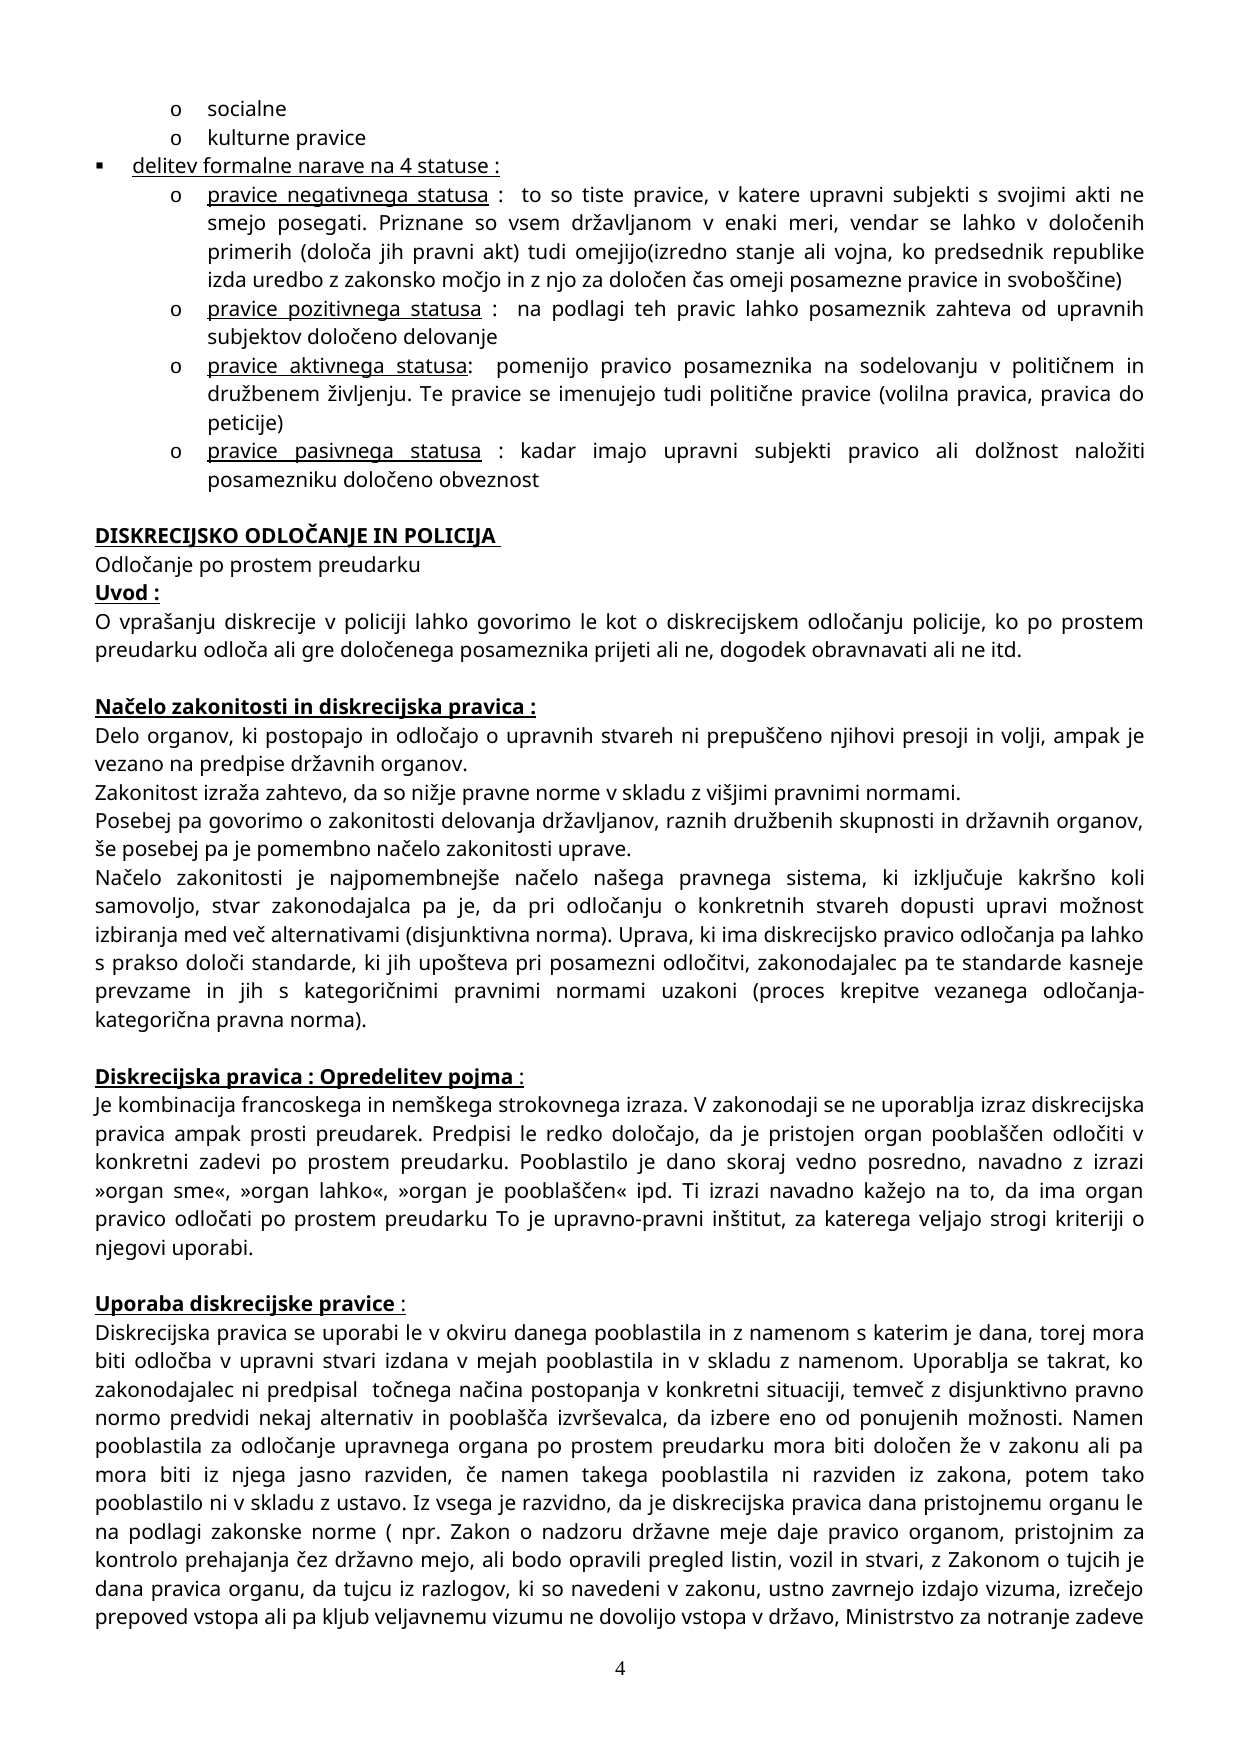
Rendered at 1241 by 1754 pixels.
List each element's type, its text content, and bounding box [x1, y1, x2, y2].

text Uporaba diskrecijske pravice : [94, 1289, 1146, 1318]
text Diskrecijska pravica : Opredelitev pojma : [94, 1062, 1146, 1090]
list pravice negativnega statusa : to so tiste pravice, v katere upravni subjekti s svojimi akti ne smejo posegati. Priznane so vsem državljanom v enaki meri, vendar se lahko v določenih primerih (določa jih pravni akt) tudi omejijo(izredno stanje ali vojna, ko predsednik republike izda uredbo z zakonsko močjo in z njo za določen čas omeji posamezne pravice in svoboščine) [169, 180, 1146, 294]
text Posebej pa govorimo o zakonitosti delovanja državljanov, raznih družbenih skupnosti in državnih organov, še posebej pa je pomembno načelo zakonitosti uprave. [94, 806, 1146, 863]
list socialne [169, 94, 1146, 123]
text O vprašanju diskrecije v policiji lahko govorimo le kot o diskrecijskem odločanju policije, ko po prostem preudarku odloča ali gre določenega posameznika prijeti ali ne, dogodek obravnavati ali ne itd. [94, 607, 1146, 664]
text Načelo zakonitosti in diskrecijska pravica : [94, 692, 1146, 721]
text Je kombinacija francoskega in nemškega strokovnega izraza. V zakonodaji se ne uporablja izraz diskrecijska pravica ampak prosti preudarek. Predpisi le redko določajo, da je pristojen organ pooblaščen odločiti v konkretni zadevi po prostem preudarku. Pooblastilo je dano skoraj vedno posredno, navadno z izrazi »organ sme«, »organ lahko«, »organ je pooblaščen« ipd. Ti izrazi navadno kažejo na to, da ima organ pravico odločati po prostem preudarku To je upravno-pravni inštitut, za katerega veljajo strogi kriteriji o njegovi uporabi. [94, 1090, 1146, 1261]
text Zakonitost izraža zahtevo, da so nižje pravne norme v skladu z višjimi pravnimi normami. [94, 778, 1146, 806]
text Delo organov, ki postopajo in odločajo o upravnih stvareh ni prepuščeno njihovi presoji in volji, ampak je vezano na predpise državnih organov. [94, 721, 1146, 778]
text Odločanje po prostem preudarku [94, 550, 1146, 578]
text Uvod : [94, 578, 1146, 607]
list kulturne pravice [169, 123, 1146, 152]
list pravice pozitivnega statusa : na podlagi teh pravic lahko posameznik zahteva od upravnih subjektov določeno delovanje [169, 294, 1146, 351]
text diskrecijsko odločanje in policija [94, 522, 1146, 550]
list pravice aktivnega statusa: pomenijo pravico posameznika na sodelovanju v političnem in družbenem življenju. Te pravice se imenujejo tudi politične pravice (volilna pravica, pravica do peticije) [169, 351, 1146, 436]
list pravice pasivnega statusa : kadar imajo upravni subjekti pravico ali dolžnost naložiti posamezniku določeno obveznost [169, 436, 1146, 493]
text Diskrecijska pravica se uporabi le v okviru danega pooblastila in z namenom s katerim je dana, torej mora biti odločba v upravni stvari izdana v mejah pooblastila in v skladu z namenom. Uporablja se takrat, ko zakonodajalec ni predpisal točnega načina postopanja v konkretni situaciji, temveč z disjunktivno pravno normo predvidi nekaj alternativ in pooblašča izvrševalca, da izbere eno od ponujenih možnosti. Namen pooblastila za odločanje upravnega organa po prostem preudarku mora biti določen že v zakonu ali pa mora biti iz njega jasno razviden, če namen takega pooblastila ni razviden iz zakona, potem tako pooblastilo ni v skladu z ustavo. Iz vsega je razvidno, da je diskrecijska pravica dana pristojnemu organu le na podlagi zakonske norme ( npr. Zakon o nadzoru državne meje daje pravico organom, pristojnim za kontrolo prehajanja čez državno mejo, ali bodo opravili pregled listin, vozil in stvari, z Zakonom o tujcih je dana pravica organu, da tujcu iz razlogov, ki so navedeni v zakonu, ustno zavrnejo izdajo vizuma, izrečejo prepoved vstopa ali pa kljub veljavnemu vizumu ne dovolijo vstopa v državo, Ministrstvo za notranje zadeve [94, 1318, 1146, 1631]
text Načelo zakonitosti je najpomembnejše načelo našega pravnega sistema, ki izključuje kakršno koli samovoljo, stvar zakonodajalca pa je, da pri odločanju o konkretnih stvareh dopusti upravi možnost izbiranja med več alternativami (disjunktivna norma). Uprava, ki ima diskrecijsko pravico odločanja pa lahko s prakso določi standarde, ki jih upošteva pri posamezni odločitvi, zakonodajalec pa te standarde kasneje prevzame in jih s kategoričnimi pravnimi normami uzakoni (proces krepitve vezanega odločanja-kategorična pravna norma). [94, 863, 1146, 1033]
list delitev formalne narave na 4 statuse : [94, 152, 1146, 180]
